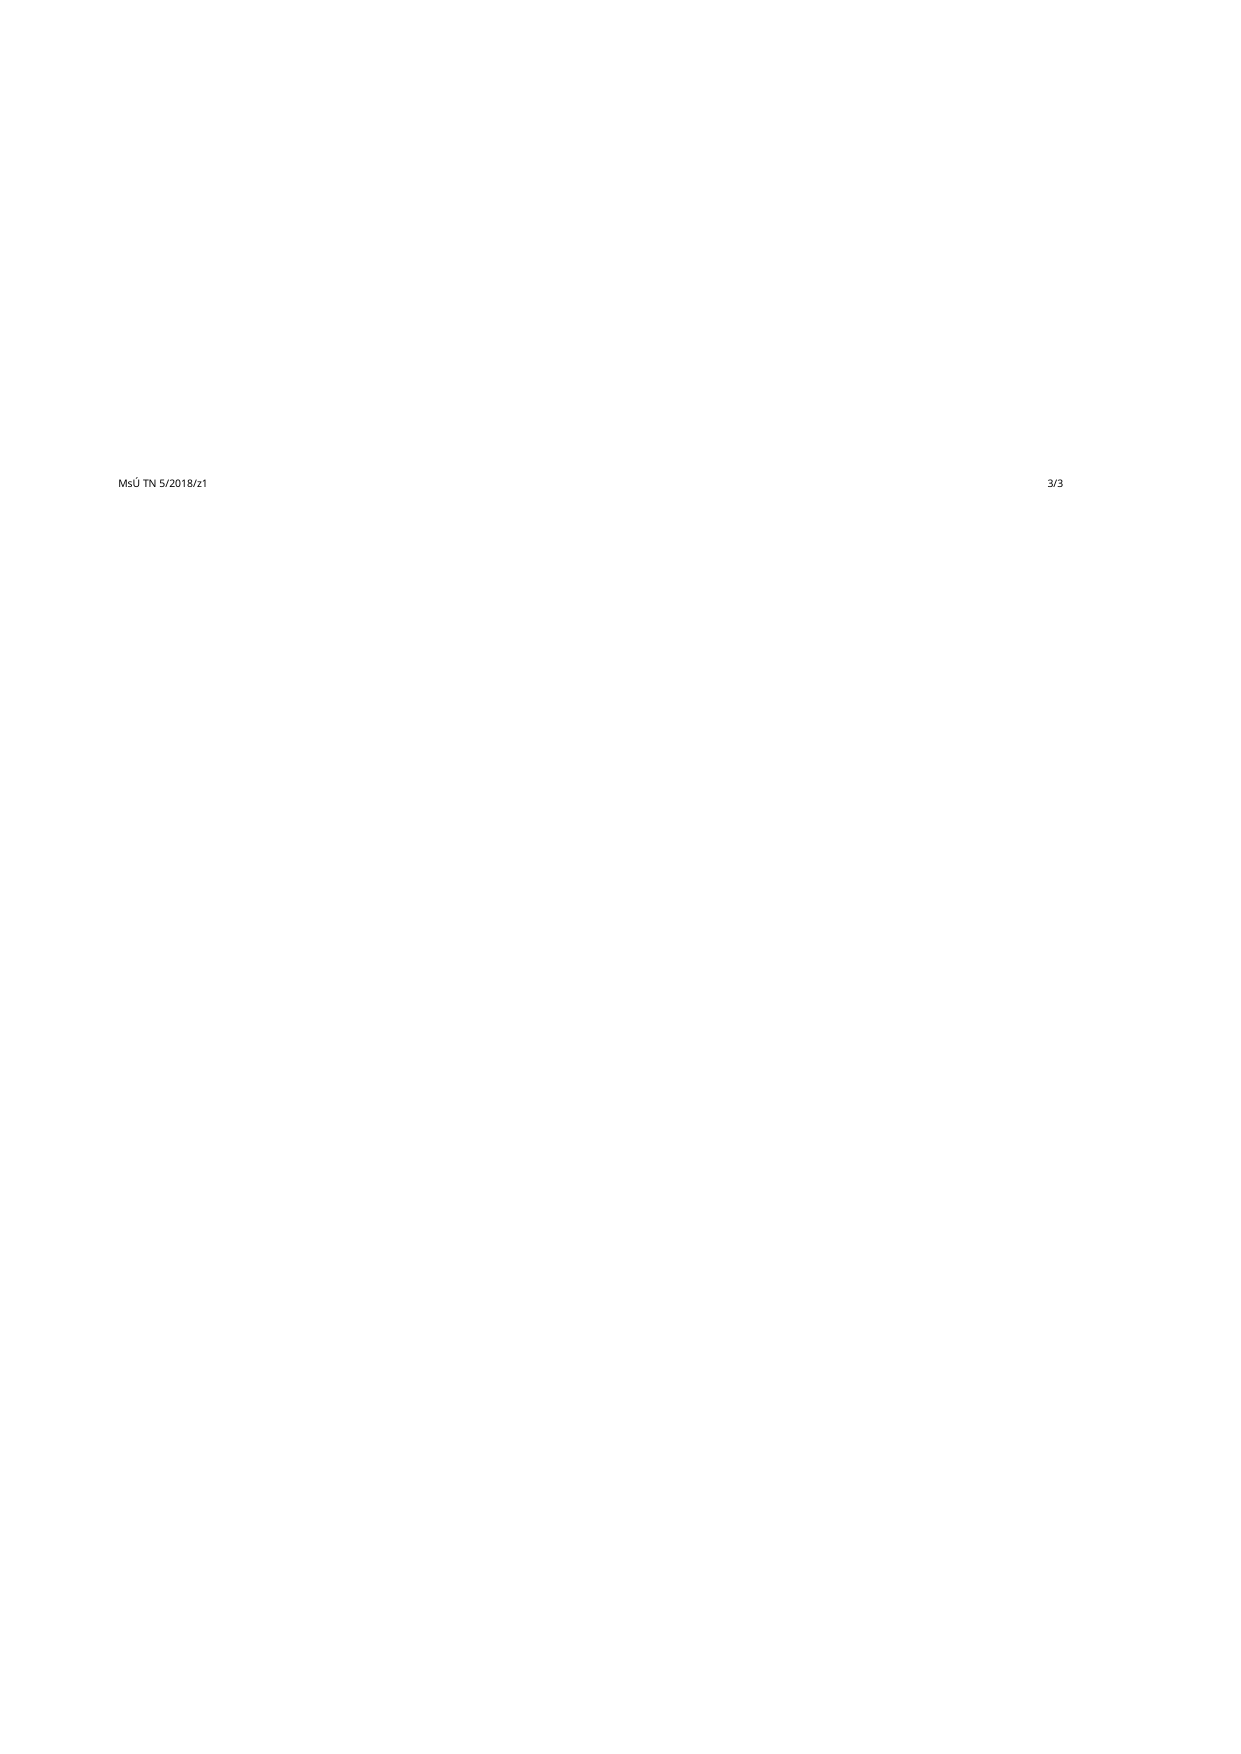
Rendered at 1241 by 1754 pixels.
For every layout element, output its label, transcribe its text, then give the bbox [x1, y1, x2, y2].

text MsÚ TN 5/2018/z1 3/3 [118, 476, 1122, 491]
